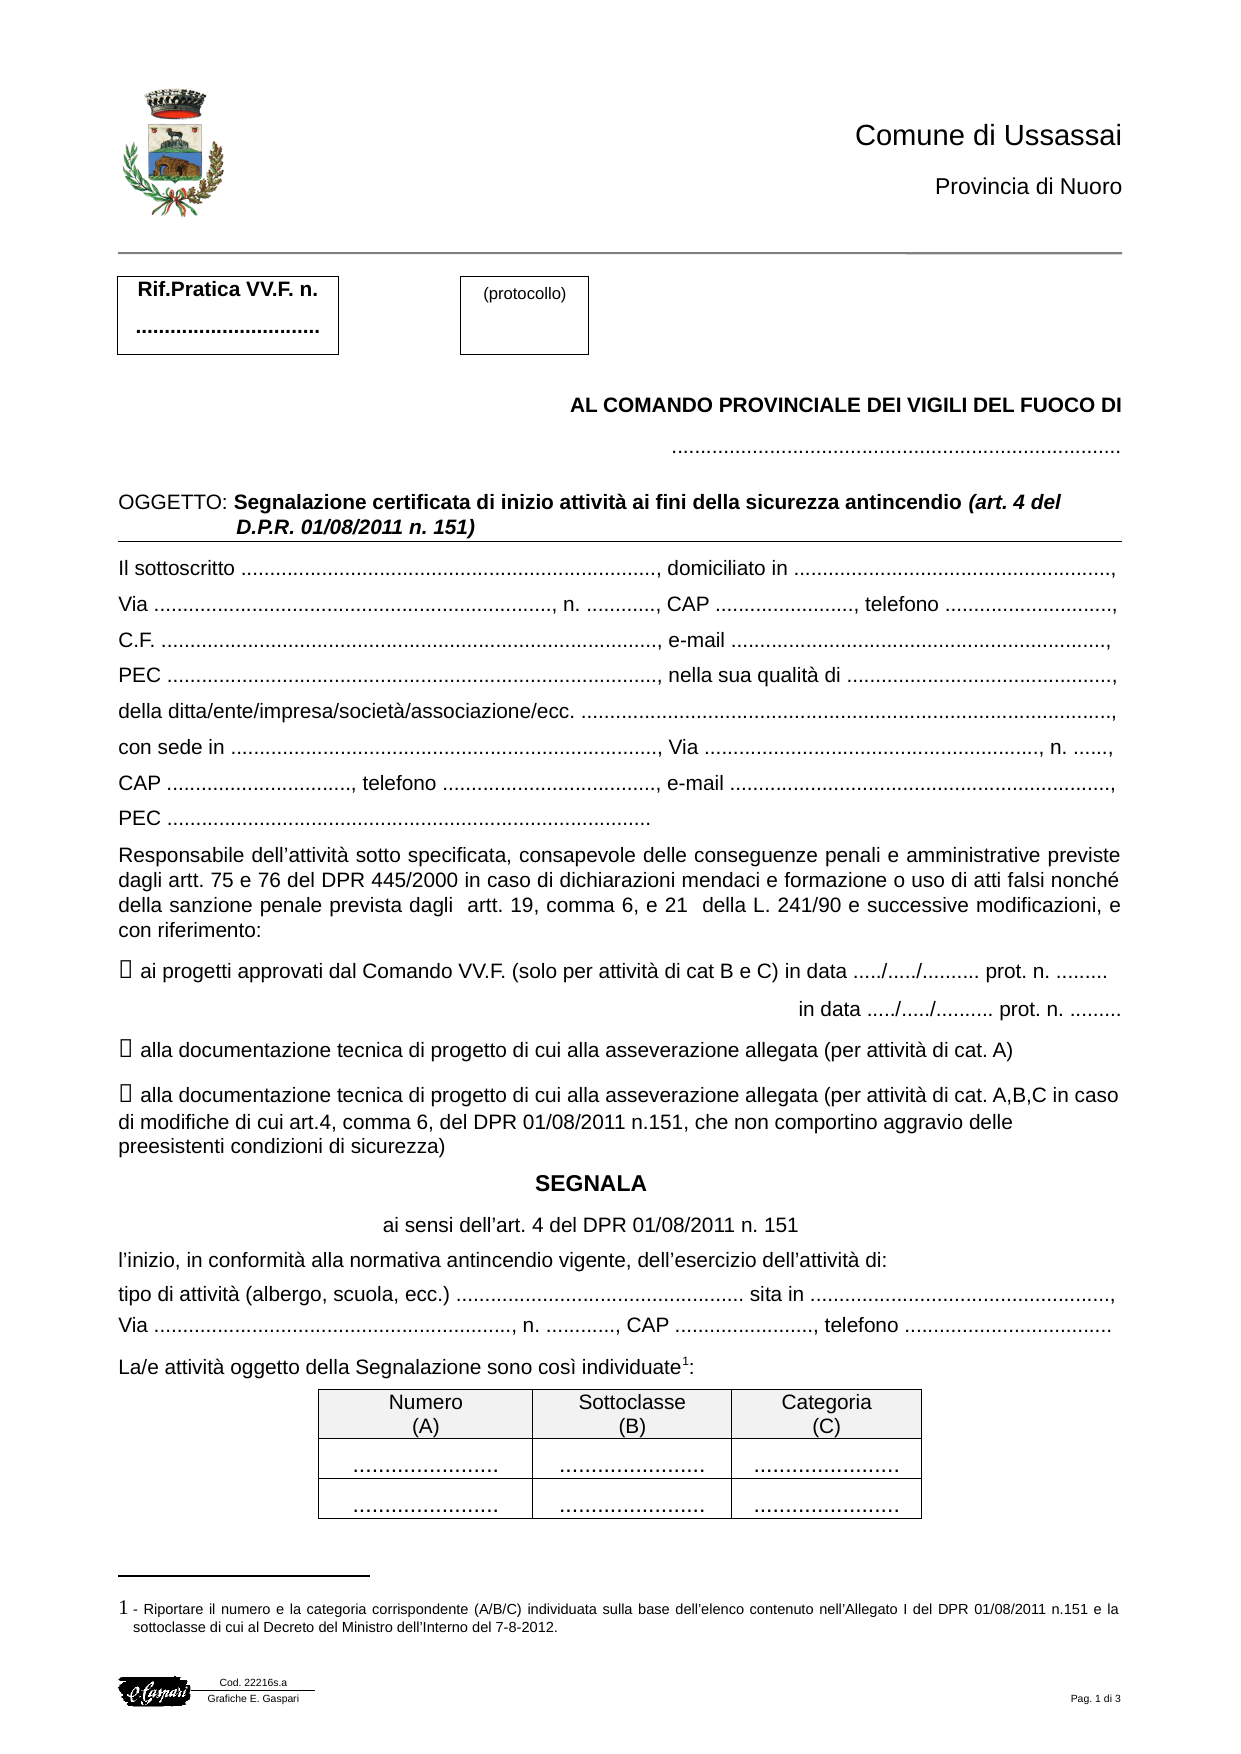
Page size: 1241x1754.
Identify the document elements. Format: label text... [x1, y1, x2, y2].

table_header Categoria (C) [732, 1390, 921, 1438]
text La/e attività oggetto della Segnalazione sono così individuate: [118, 1354, 1122, 1378]
text  ai progetti approvati dal Comando VV.F. (solo per attività di cat B e C) in data ...../...../.......... prot. n. ......... [118, 952, 1122, 986]
text .............................................................................. [118, 433, 1122, 457]
table_cell ....................... [319, 1439, 532, 1478]
table_cell ....................... [533, 1479, 731, 1518]
text Comune di Ussassai [224, 118, 1122, 152]
table_cell ....................... [732, 1479, 921, 1518]
table_cell ....................... [319, 1479, 532, 1518]
text - Riportare il numero e la categoria corrispondente (A/B/C) individuata sulla base dell’elenco contenuto nell’Allegato I del DPR 01/08/2011 n.151 e la sottoclasse di cui al Decreto del Ministro dell’Interno del 7-8-2012. [118, 1595, 1122, 1636]
text PEC ....................................................................................., nella sua qualità di .............................................., [118, 663, 1122, 687]
picture [122, 87, 224, 219]
table_cell ....................... [533, 1439, 731, 1478]
text l’inizio, in conformità alla normativa antincendio vigente, dell’esercizio dell’attività di: [118, 1247, 1122, 1271]
text CAP ................................, telefono ....................................., e-mail .................................................................., [118, 770, 1122, 794]
text in data ...../...../.......... prot. n. ......... [118, 997, 1122, 1021]
text SEGNALA [118, 1170, 1064, 1196]
table_header Numero (A) [319, 1390, 532, 1438]
picture [117, 1675, 191, 1707]
text  alla documentazione tecnica di progetto di cui alla asseverazione allegata (per attività di cat. A) [118, 1031, 1122, 1065]
text tipo di attività (albergo, scuola, ecc.) .................................................. sita in ...................................................., Via .............................................................., n. ............, CAP ........................, telefono .................................... [118, 1282, 1122, 1337]
table_header Rif.Pratica VV.F. n. ................................ [118, 277, 338, 354]
table_header (protocollo) [461, 277, 588, 354]
text C.F. ......................................................................................, e-mail ................................................................., [118, 627, 1122, 651]
text della ditta/ente/impresa/società/associazione/ecc. ............................................................................................, [118, 699, 1122, 723]
text PEC .................................................................................... [118, 806, 1122, 830]
text AL COMANDO PROVINCIALE DEI VIGILI DEL FUOCO DI [118, 393, 1122, 417]
table_cell ....................... [732, 1439, 921, 1478]
text Il sottoscritto ........................................................................, domiciliato in ......................................................., [118, 556, 1122, 580]
text Via ....................................................................., n. ............, CAP ........................, telefono ............................., [118, 592, 1122, 616]
text OGGETTO: Segnalazione certificata di inizio attività ai fini della sicurezza antincendio (art. 4 del D.P.R. 01/08/2011 n. 151) [118, 490, 1122, 541]
text con sede in .........................................................................., Via .........................................................., n. ......, [118, 734, 1122, 758]
text  alla documentazione tecnica di progetto di cui alla asseverazione allegata (per attività di cat. A,B,C in caso di modifiche di cui art.4, comma 6, del DPR 01/08/2011 n.151, che non comportino aggravio delle preesistenti condizioni di sicurezza) [118, 1076, 1122, 1157]
text Provincia di Nuoro [224, 173, 1122, 200]
text Responsabile dell’attività sotto specificata, consapevole delle conseguenze penali e amministrative previste dagli artt. 75 e 76 del DPR 445/2000 in caso di dichiarazioni mendaci e formazione o uso di atti falsi nonché della sanzione penale prevista dagli artt. 19, comma 6, e 21 della L. 241/90 e successive modificazioni, e con riferimento: [118, 842, 1122, 942]
table_header [339, 276, 460, 354]
text ai sensi dell’art. 4 del DPR 01/08/2011 n. 151 [118, 1213, 1064, 1237]
table_header Sottoclasse (B) [533, 1390, 731, 1438]
